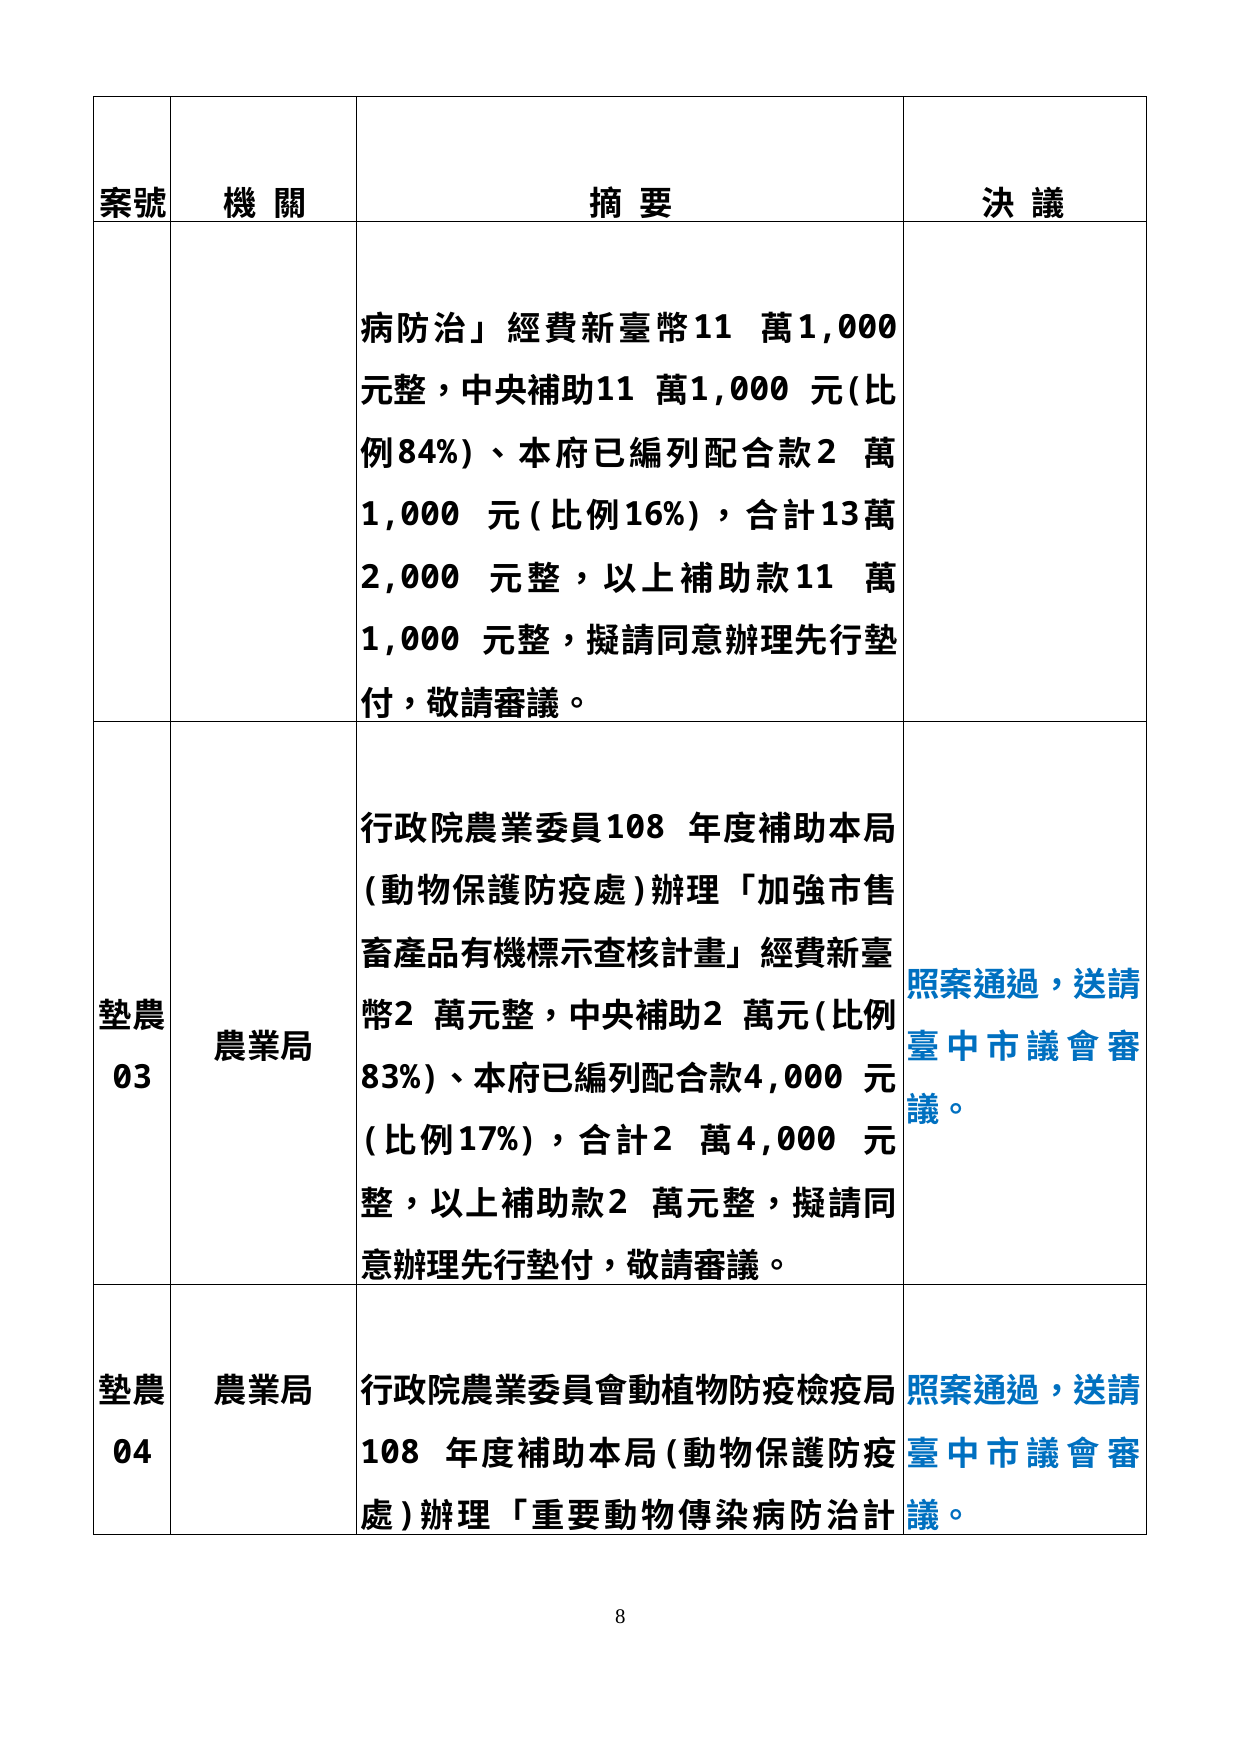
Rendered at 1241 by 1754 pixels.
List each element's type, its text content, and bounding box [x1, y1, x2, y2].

table_cell 病防治」經費新臺幣11 萬1,000 元整，中央補助11 萬1,000 元(比例84%)、本府已編列配合款2 萬1,000 元(比例16%)，合計13萬2,000 元整，以上補助款11 萬1,000 元整，擬請同意辦理先行墊付，敬請審議。 [357, 222, 903, 721]
table_cell 農業局 [171, 1285, 356, 1534]
table_header 機 關 [171, 97, 356, 221]
table_cell 照案通過，送請臺中市議會審議。 [904, 722, 1146, 1284]
table_cell 墊農04 [94, 1285, 170, 1534]
table_cell [171, 222, 356, 721]
table_cell 農業局 [171, 722, 356, 1284]
table_header 案號 [94, 97, 170, 221]
table_header 決 議 [904, 97, 1146, 221]
table_cell 照案通過，送請臺中市議會審議。 [904, 1285, 1146, 1534]
table_cell 行政院農業委員會動植物防疫檢疫局108 年度補助本局(動物保護防疫處)辦理「重要動物傳染病防治計 [357, 1285, 903, 1534]
table_cell 行政院農業委員108 年度補助本局(動物保護防疫處)辦理「加強市售畜產品有機標示查核計畫」經費新臺 幣2 萬元整，中央補助2 萬元(比例83%)、本府已編列配合款4,000 元(比例17%)，合計2 萬4,000 元整，以上補助款2 萬元整，擬請同意辦理先行墊付，敬請審議。 [357, 722, 903, 1284]
table_cell [904, 222, 1146, 721]
table_cell [94, 222, 170, 721]
table_header 摘 要 [357, 97, 903, 221]
table_cell 墊農03 [94, 722, 170, 1284]
